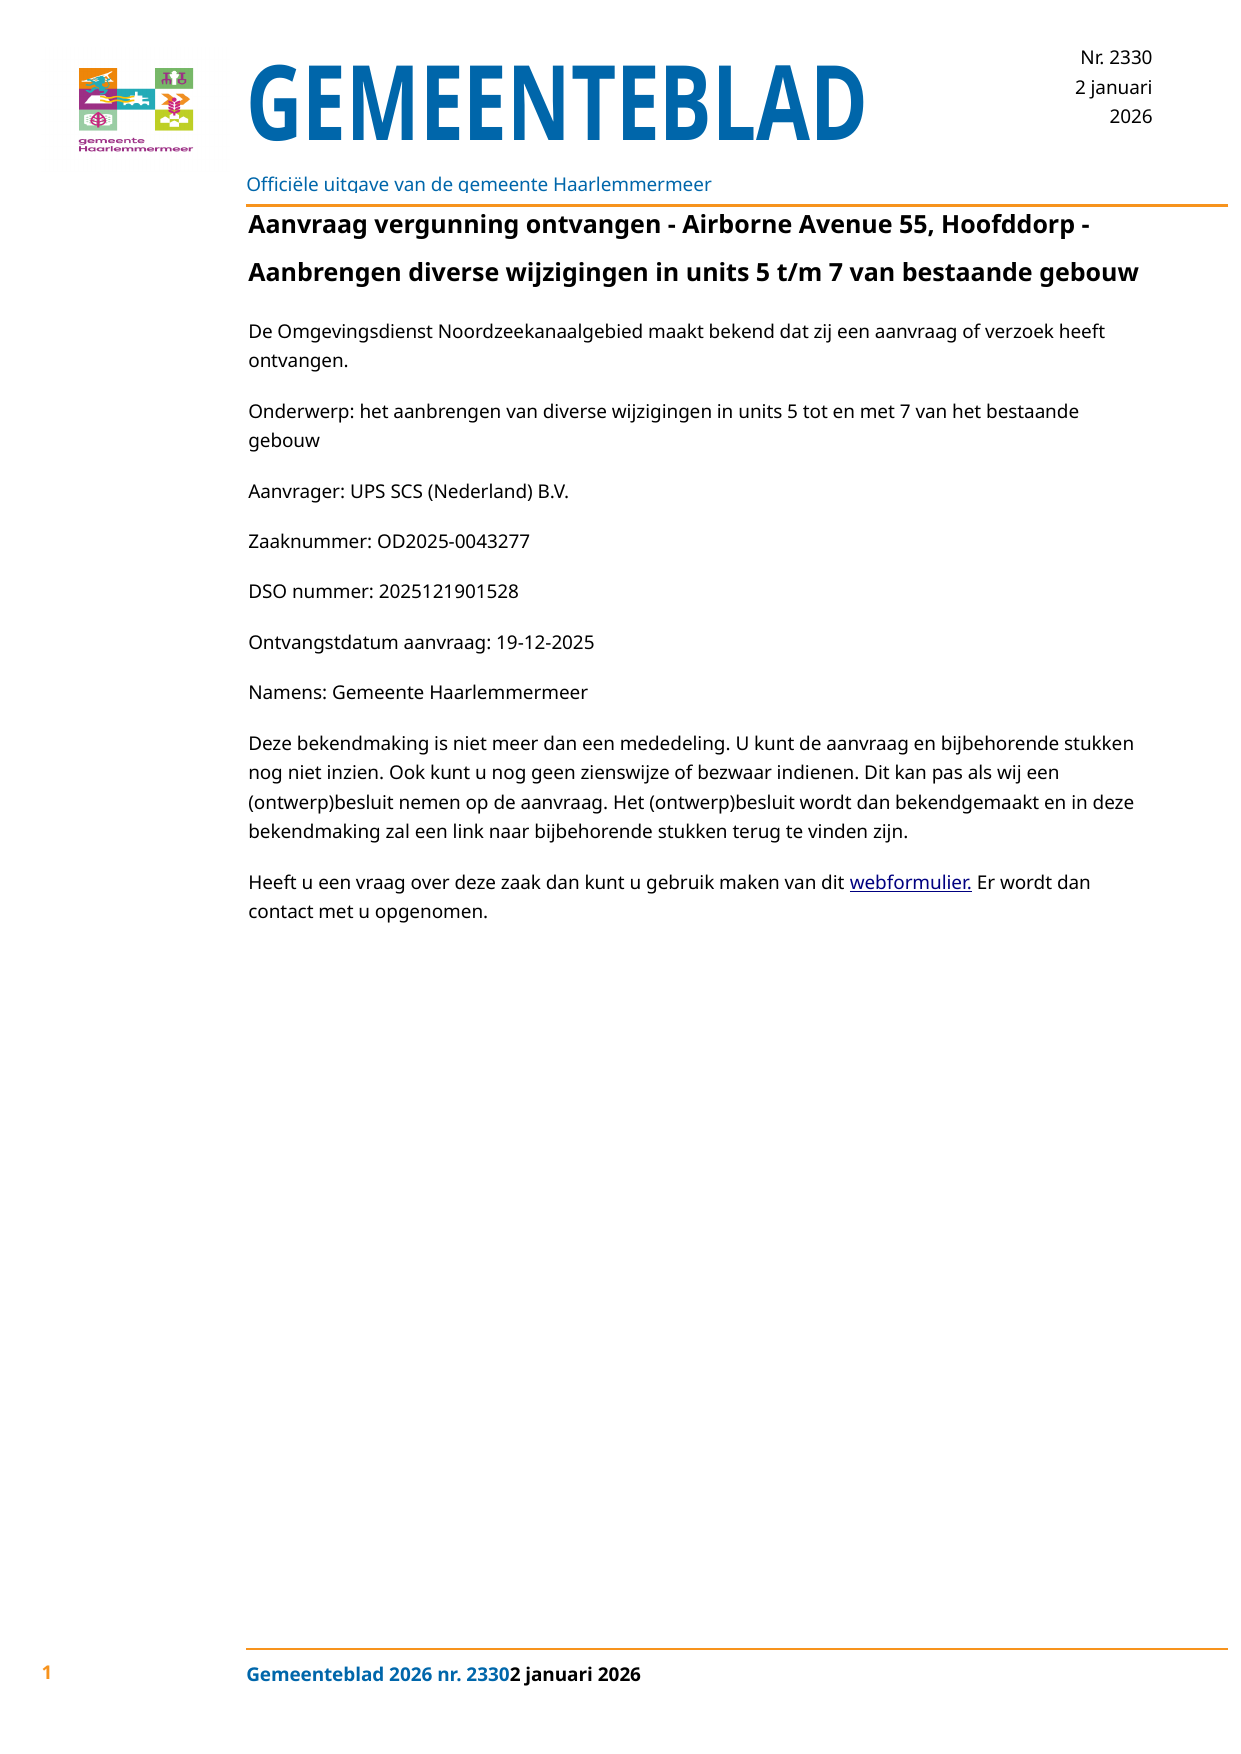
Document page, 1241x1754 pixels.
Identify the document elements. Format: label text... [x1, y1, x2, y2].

picture [41, 47, 231, 172]
text Zaaknummer: OD2025-0043277 [248, 528, 1152, 554]
text Onderwerp: het aanbrengen van diverse wijzigingen in units 5 tot en met 7 van het bestaande gebouw [248, 398, 1152, 453]
text Namens: Gemeente Haarlemmermeer [248, 679, 1152, 705]
text De Omgevingsdienst Noordzeekanaalgebied maakt bekend dat zij een aanvraag of verzoek heeft ontvangen. [248, 318, 1152, 373]
text DSO nummer: 2025121901528 [248, 579, 1152, 604]
text Ontvangstdatum aanvraag: 19-12-2025 [248, 629, 1152, 655]
text Deze bekendmaking is niet meer dan een mededeling. U kunt de aanvraag en bijbehorende stukken nog niet inzien. Ook kunt u nog geen zienswijze of bezwaar indienen. Dit kan pas als wij een (ontwerp)besluit nemen op de aanvraag. Het (ontwerp)besluit wordt dan bekendgemaakt en in deze bekendmaking zal een link naar bijbehorende stukken terug te vinden zijn. [248, 730, 1152, 844]
text Heeft u een vraag over deze zaak dan kunt u gebruik maken van dit webformulier. Er wordt dan contact met u opgenomen. [248, 869, 1152, 924]
text Aanvrager: UPS SCS (Nederland) B.V. [248, 478, 1152, 504]
text Aanvraag vergunning ontvangen - Airborne Avenue 55, Hoofddorp - Aanbrengen diverse wijzigingen in units 5 t/m 7 van bestaande gebouw [248, 207, 1152, 288]
